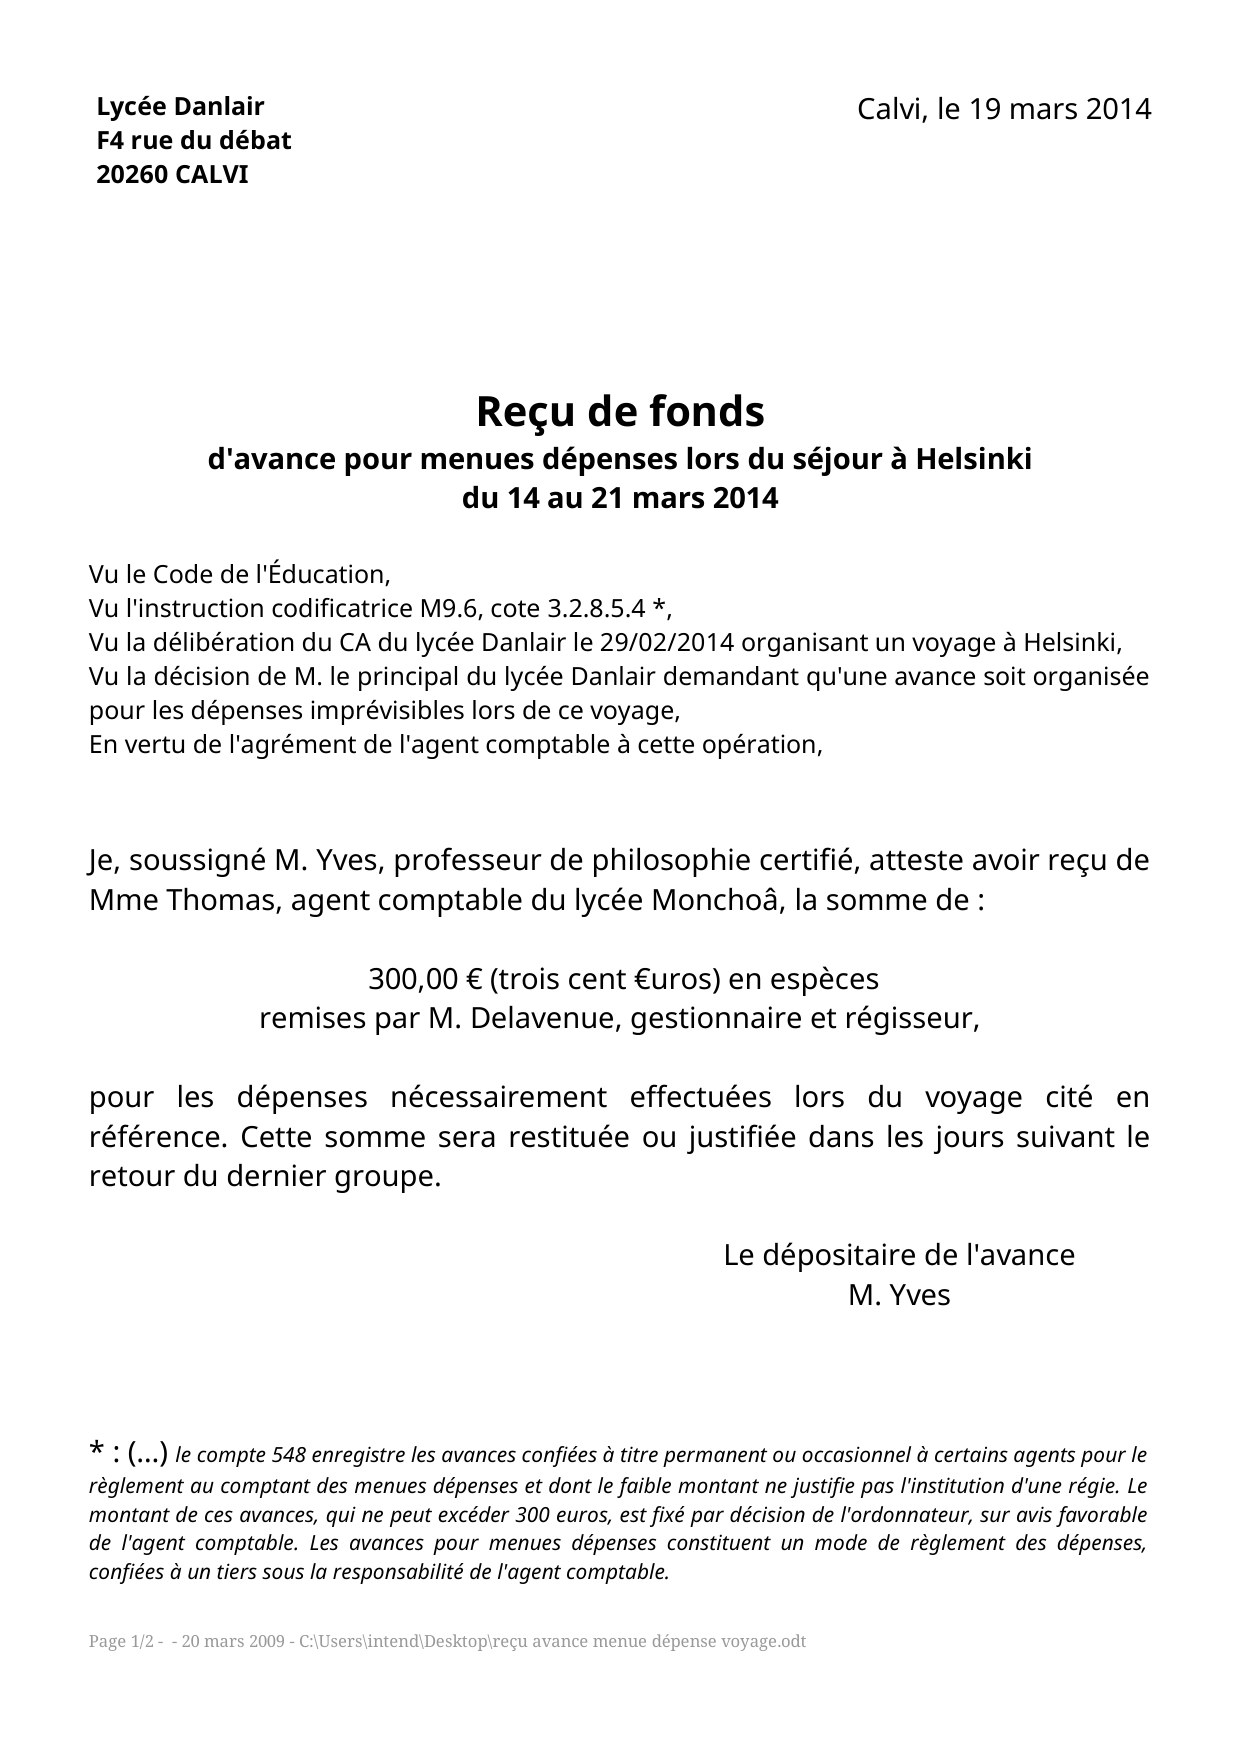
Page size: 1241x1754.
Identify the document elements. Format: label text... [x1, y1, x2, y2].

text Vu la décision de M. le principal du lycée Danlair demandant qu'une avance soit organisée pour les dépenses imprévisibles lors de ce voyage, [89, 659, 1152, 727]
text Vu la délibération du CA du lycée Danlair le 29/02/2014 organisant un voyage à Helsinki, [89, 625, 1152, 659]
text En vertu de l'agrément de l'agent comptable à cette opération, [89, 727, 1152, 761]
text d'avance pour menues dépenses lors du séjour à Helsinki [89, 438, 1152, 478]
text M. Yves [89, 1274, 1152, 1313]
table_header Calvi, le 19 mars 2014 [650, 89, 1159, 326]
text remises par M. Delavenue, gestionnaire et régisseur, [89, 997, 1152, 1037]
table_header Lycée Danlair F4 rue du débat 20260 CALVI [89, 89, 650, 326]
text Vu l'instruction codificatrice M9.6, cote 3.2.8.5.4 *, [89, 591, 1152, 625]
text Je, soussigné M. Yves, professeur de philosophie certifié, atteste avoir reçu de Mme Thomas, agent comptable du lycée Monchoâ, la somme de : [89, 839, 1152, 918]
text Vu le Code de l'Éducation, [89, 557, 1152, 591]
text * : (…) le compte 548 enregistre les avances confiées à titre permanent ou occasionnel à certains agents pour le règlement au comptant des menues dépenses et dont le faible montant ne justifie pas l'institution d'une régie. Le montant de ces avances, qui ne peut excéder 300 euros, est fixé par décision de l'ordonnateur, sur avis favorable de l'agent comptable. Les avances pour menues dépenses constituent un mode de règlement des dépenses, confiées à un tiers sous la responsabilité de l'agent comptable. [89, 1432, 1152, 1585]
text pour les dépenses nécessairement effectuées lors du voyage cité en référence. Cette somme sera restituée ou justifiée dans les jours suivant le retour du dernier groupe. [89, 1076, 1152, 1195]
text Le dépositaire de l'avance [89, 1234, 1152, 1274]
text du 14 au 21 mars 2014 [89, 478, 1152, 517]
text 300,00 € (trois cent €uros) en espèces [89, 958, 1152, 997]
text Reçu de fonds [89, 382, 1152, 438]
